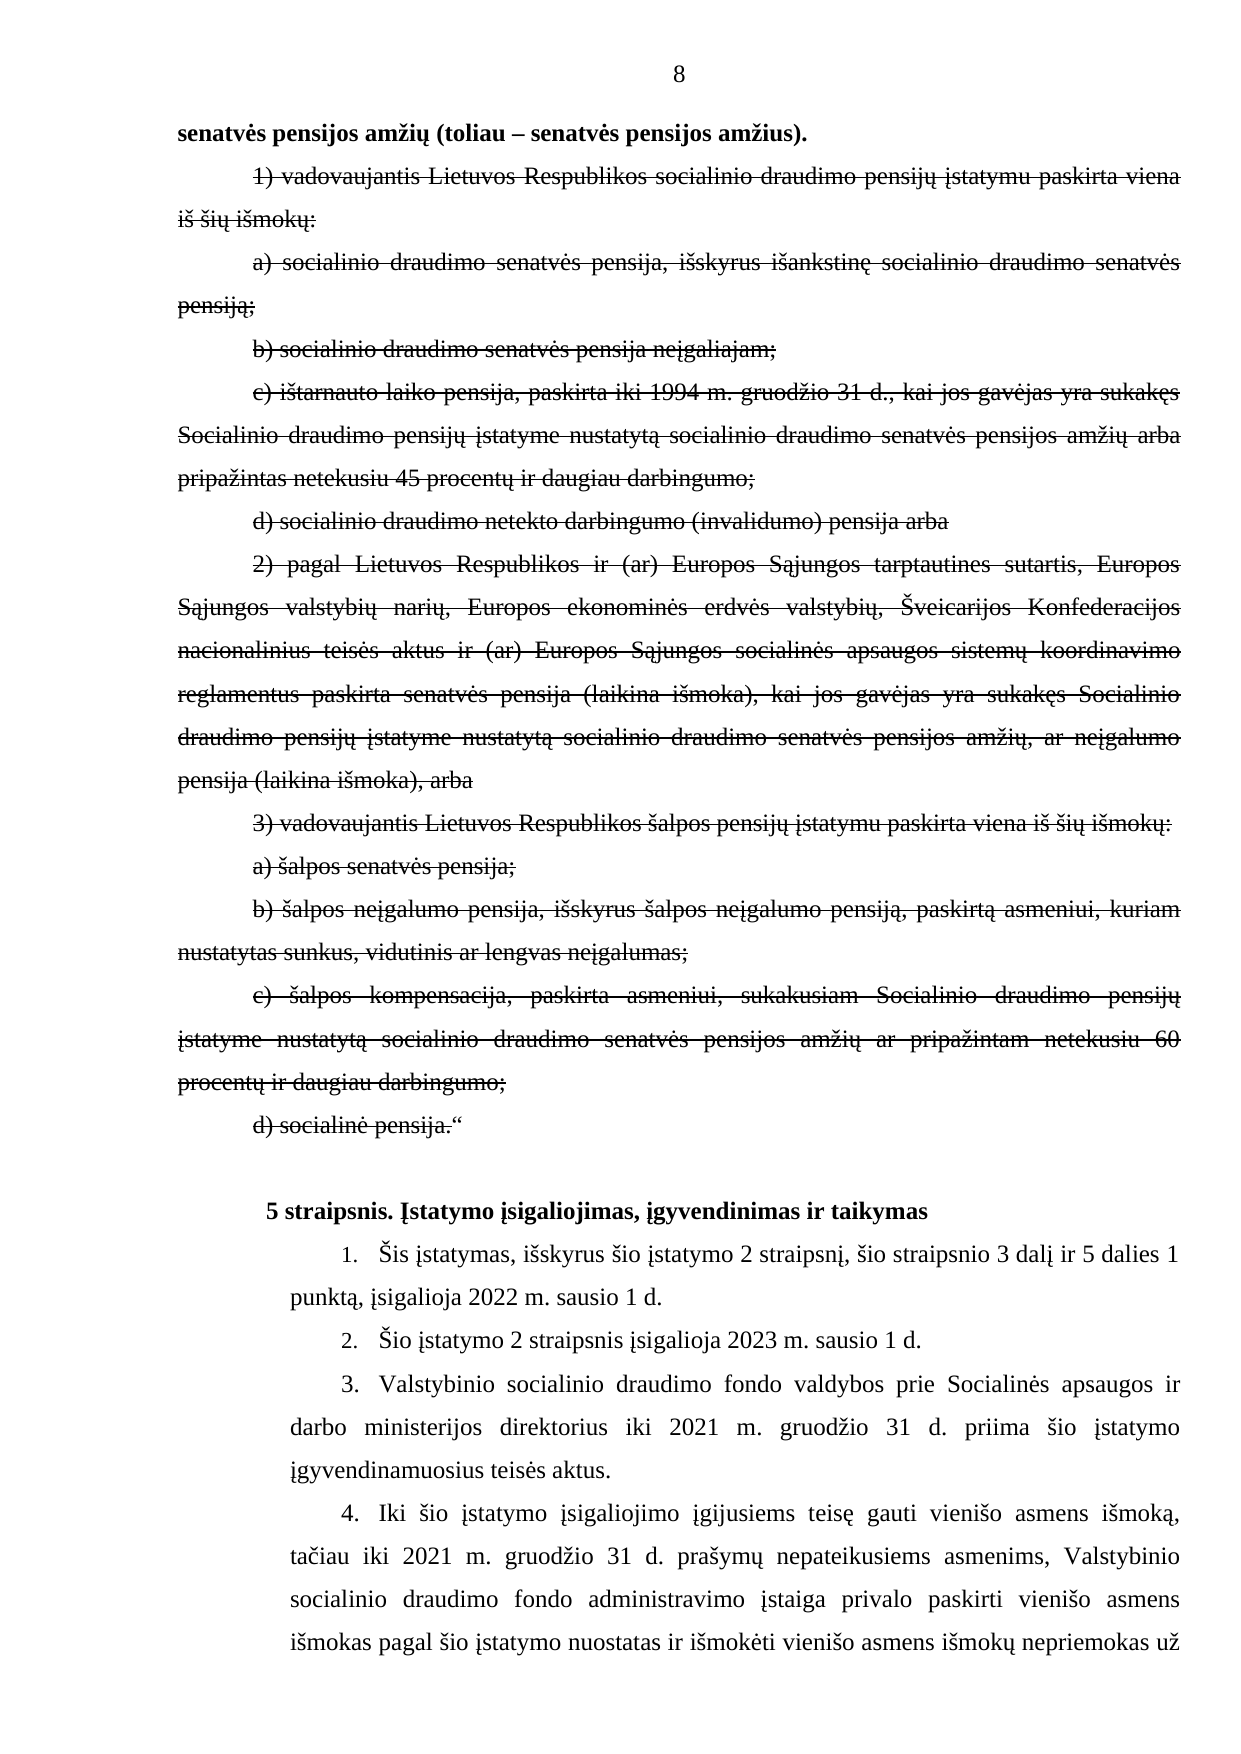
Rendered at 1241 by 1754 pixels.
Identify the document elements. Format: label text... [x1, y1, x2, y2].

text 2) pagal Lietuvos Respublikos ir (ar) Europos Sąjungos tarptautines sutartis, Europos Sąjungos valstybių narių, Europos ekonominės erdvės valstybių, Šveicarijos Konfederacijos nacionalinius teisės aktus ir (ar) Europos Sąjungos socialinės apsaugos sistemų koordinavimo reglamentus paskirta senatvės pensija (laikina išmoka), kai jos gavėjas yra sukakęs Socialinio draudimo pensijų įstatyme nustatytą socialinio draudimo senatvės pensijos amžių, ar neįgalumo pensija (laikina išmoka), arba [177, 738, 1181, 794]
text c) šalpos kompensacija, paskirta asmeniui, sukakusiam Socialinio draudimo pensijų įstatyme nustatytą socialinio draudimo senatvės pensijos amžių ar pripažintam netekusiu 60 procentų ir daugiau darbingumo; [177, 1040, 1181, 1096]
text 2) pagal Lietuvos Respublikos ir (ar) Europos Sąjungos tarptautines sutartis, Europos Sąjungos valstybių narių, Europos ekonominės erdvės valstybių, Šveicarijos Konfederacijos nacionalinius teisės aktus ir (ar) Europos Sąjungos socialinės apsaugos sistemų koordinavimo reglamentus paskirta senatvės pensija (laikina išmoka), kai jos gavėjas yra sukakęs Socialinio draudimo pensijų įstatyme nustatytą socialinio draudimo senatvės pensijos amžių, ar neįgalumo pensija (laikina išmoka), arba [177, 609, 1181, 651]
text 2) pagal Lietuvos Respublikos ir (ar) Europos Sąjungos tarptautines sutartis, Europos Sąjungos valstybių narių, Europos ekonominės erdvės valstybių, Šveicarijos Konfederacijos nacionalinius teisės aktus ir (ar) Europos Sąjungos socialinės apsaugos sistemų koordinavimo reglamentus paskirta senatvės pensija (laikina išmoka), kai jos gavėjas yra sukakęs Socialinio draudimo pensijų įstatyme nustatytą socialinio draudimo senatvės pensijos amžių, ar neįgalumo pensija (laikina išmoka), arba [177, 652, 1181, 694]
list Valstybinio socialinio draudimo fondo valdybos prie Socialinės apsaugos ir darbo ministerijos direktorius iki 2021 m. gruodžio 31 d. priima šio įstatymo įgyvendinamuosius teisės aktus. [252, 1369, 1181, 1484]
text d) socialinė pensija.“ [177, 1110, 1181, 1139]
text senatvės pensijos amžių (toliau – senatvės pensijos amžius). [177, 118, 1181, 147]
text c) šalpos kompensacija, paskirta asmeniui, sukakusiam Socialinio draudimo pensijų įstatyme nustatytą socialinio draudimo senatvės pensijos amžių ar pripažintam netekusiu 60 procentų ir daugiau darbingumo; [177, 981, 1181, 1039]
text 1) vadovaujantis Lietuvos Respublikos socialinio draudimo pensijų įstatymu paskirta viena iš šių išmokų: [177, 161, 1181, 233]
text b) socialinio draudimo senatvės pensija neįgaliajam; [177, 334, 1181, 362]
text d) socialinio draudimo netekto darbingumo (invalidumo) pensija arba [177, 506, 1181, 535]
text a) socialinio draudimo senatvės pensija, išskyrus išankstinę socialinio draudimo senatvės pensiją; [177, 247, 1181, 319]
list Šis įstatymas, išskyrus šio įstatymo 2 straipsnį, šio straipsnio 3 dalį ir 5 dalies 1 punktą, įsigalioja 2022 m. sausio 1 d. [252, 1239, 1181, 1311]
text c) ištarnauto laiko pensija, paskirta iki 1994 m. gruodžio 31 d., kai jos gavėjas yra sukakęs Socialinio draudimo pensijų įstatyme nustatytą socialinio draudimo senatvės pensijos amžių arba pripažintas netekusiu 45 procentų ir daugiau darbingumo; [177, 377, 1181, 436]
text a) šalpos senatvės pensija; [177, 851, 1181, 880]
text 2) pagal Lietuvos Respublikos ir (ar) Europos Sąjungos tarptautines sutartis, Europos Sąjungos valstybių narių, Europos ekonominės erdvės valstybių, Šveicarijos Konfederacijos nacionalinius teisės aktus ir (ar) Europos Sąjungos socialinės apsaugos sistemų koordinavimo reglamentus paskirta senatvės pensija (laikina išmoka), kai jos gavėjas yra sukakęs Socialinio draudimo pensijų įstatyme nustatytą socialinio draudimo senatvės pensijos amžių, ar neįgalumo pensija (laikina išmoka), arba [177, 549, 1181, 608]
text 3) vadovaujantis Lietuvos Respublikos šalpos pensijų įstatymu paskirta viena iš šių išmokų: [177, 808, 1181, 837]
list Iki šio įstatymo įsigaliojimo įgijusiems teisę gauti vienišo asmens išmoką, tačiau iki 2021 m. gruodžio 31 d. prašymų nepateikusiems asmenims, Valstybinio socialinio draudimo fondo administravimo įstaiga privalo paskirti vienišo asmens išmokas pagal šio įstatymo nuostatas ir išmokėti vienišo asmens išmokų nepriemokas už [252, 1498, 1181, 1656]
text 5 straipsnis. Įstatymo įsigaliojimas, įgyvendinimas ir taikymas [177, 1196, 1181, 1225]
text c) ištarnauto laiko pensija, paskirta iki 1994 m. gruodžio 31 d., kai jos gavėjas yra sukakęs Socialinio draudimo pensijų įstatyme nustatytą socialinio draudimo senatvės pensijos amžių arba pripažintas netekusiu 45 procentų ir daugiau darbingumo; [177, 437, 1181, 492]
text b) šalpos neįgalumo pensija, išskyrus šalpos neįgalumo pensiją, paskirtą asmeniui, kuriam nustatytas sunkus, vidutinis ar lengvas neįgalumas; [177, 894, 1181, 966]
text 2) pagal Lietuvos Respublikos ir (ar) Europos Sąjungos tarptautines sutartis, Europos Sąjungos valstybių narių, Europos ekonominės erdvės valstybių, Šveicarijos Konfederacijos nacionalinius teisės aktus ir (ar) Europos Sąjungos socialinės apsaugos sistemų koordinavimo reglamentus paskirta senatvės pensija (laikina išmoka), kai jos gavėjas yra sukakęs Socialinio draudimo pensijų įstatyme nustatytą socialinio draudimo senatvės pensijos amžių, ar neįgalumo pensija (laikina išmoka), arba [177, 696, 1181, 737]
list Šio įstatymo 2 straipsnis įsigalioja 2023 m. sausio 1 d. [252, 1326, 1181, 1354]
